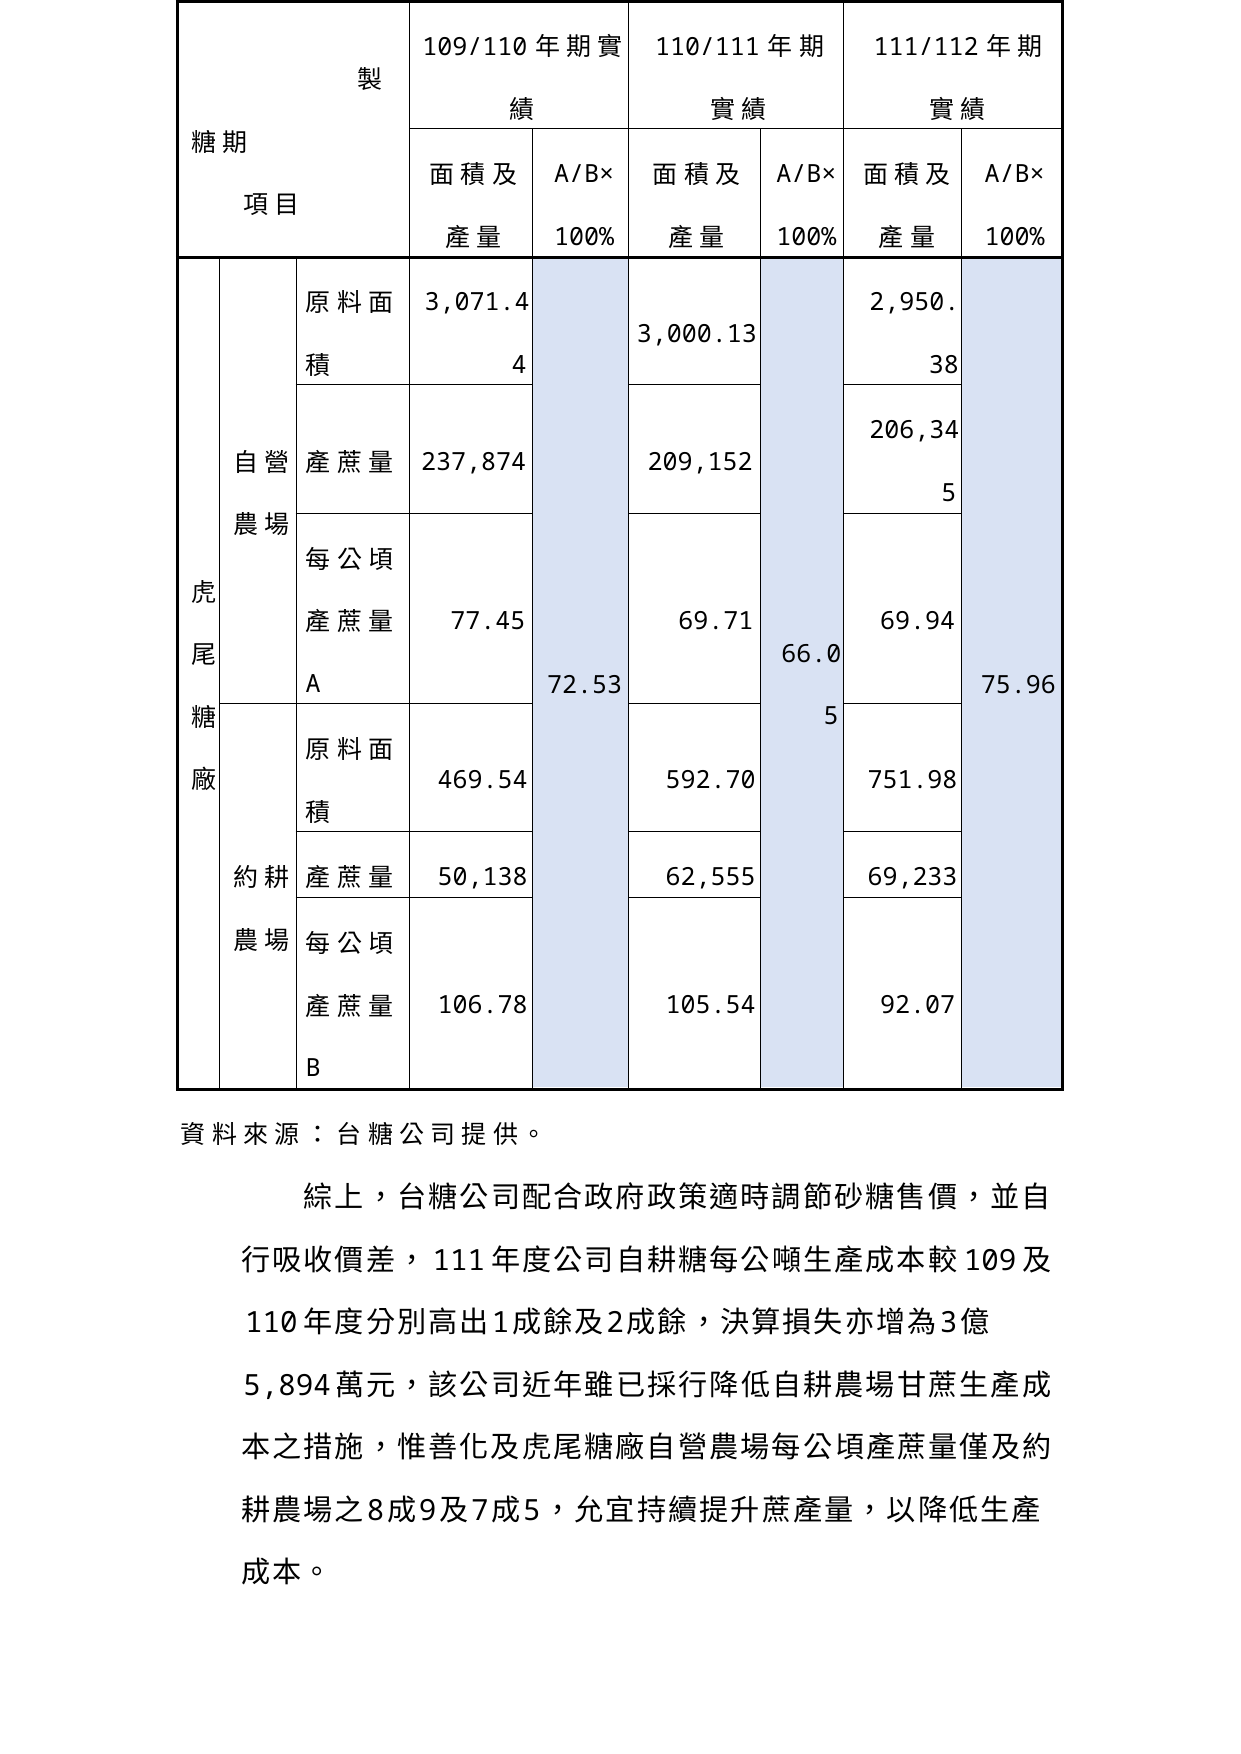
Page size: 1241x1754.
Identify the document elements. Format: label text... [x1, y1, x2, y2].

table_cell 每公頃 產蔗量B [297, 898, 409, 1087]
table_cell A/B× 100% [962, 129, 1061, 256]
table_cell 面積及 產量 [410, 129, 532, 256]
table_cell 自營 農場 [220, 259, 296, 703]
table_cell 產蔗量 [297, 832, 409, 897]
table_cell 75.96 [962, 259, 1061, 1087]
table_cell 69.71 [629, 514, 760, 703]
table_cell 69,233 [844, 832, 961, 897]
table_cell 592.70 [629, 704, 760, 831]
table_cell 產蔗量 [297, 385, 409, 512]
table_cell 105.54 [629, 898, 760, 1087]
table_header 109/110年期實績 [410, 3, 628, 128]
table_cell 237,874 [410, 385, 532, 512]
table_cell 原料面積 [297, 704, 409, 831]
table_cell 106.78 [410, 898, 532, 1087]
table_cell A/B× 100% [761, 129, 843, 256]
table_cell 虎尾糖廠 [179, 259, 219, 1087]
table_cell 約耕 農場 [220, 704, 296, 1087]
table_header 110/111年期實績 [629, 3, 843, 128]
table_cell A/B× 100% [533, 129, 628, 256]
table_cell 469.54 [410, 704, 532, 831]
table_cell 面積及 產量 [844, 129, 961, 256]
table_cell 面積及 產量 [629, 129, 760, 256]
table_cell 50,138 [410, 832, 532, 897]
table_header 製糖期 項目 [179, 3, 409, 256]
table_cell 3,000.13 [629, 259, 760, 384]
table_cell 66.05 [761, 259, 843, 1087]
table_cell 每公頃 產蔗量A [297, 514, 409, 703]
table_cell 62,555 [629, 832, 760, 897]
table_cell 77.45 [410, 514, 532, 703]
table_header 111/112年期實績 [844, 3, 1061, 128]
table_cell 72.53 [533, 259, 628, 1087]
table_cell 原料面積 [297, 259, 409, 384]
table_cell 92.07 [844, 898, 961, 1087]
table_cell 751.98 [844, 704, 961, 831]
table_cell 69.94 [844, 514, 961, 703]
text 資料來源：台糖公司提供。 [177, 1091, 1063, 1153]
table_cell 209,152 [629, 385, 760, 512]
table_cell 3,071.44 [410, 259, 532, 384]
text 綜上，台糖公司配合政府政策適時調節砂糖售價，並自行吸收價差，111年度公司自耕糖每公噸生產成本較109及110年度分別高出1成餘及2成餘，決算損失亦增為3億5,894萬元，該公司近年雖已採行降低自耕農場甘蔗生產成本之措施，惟善化及虎尾糖廠自營農場每公頃產蔗量僅及約耕農場之8成9及7成5，允宜持續提升蔗產量，以降低生產成本。 [236, 1153, 1063, 1591]
table_cell 2,950.38 [844, 259, 961, 384]
table_cell 206,345 [844, 385, 961, 512]
